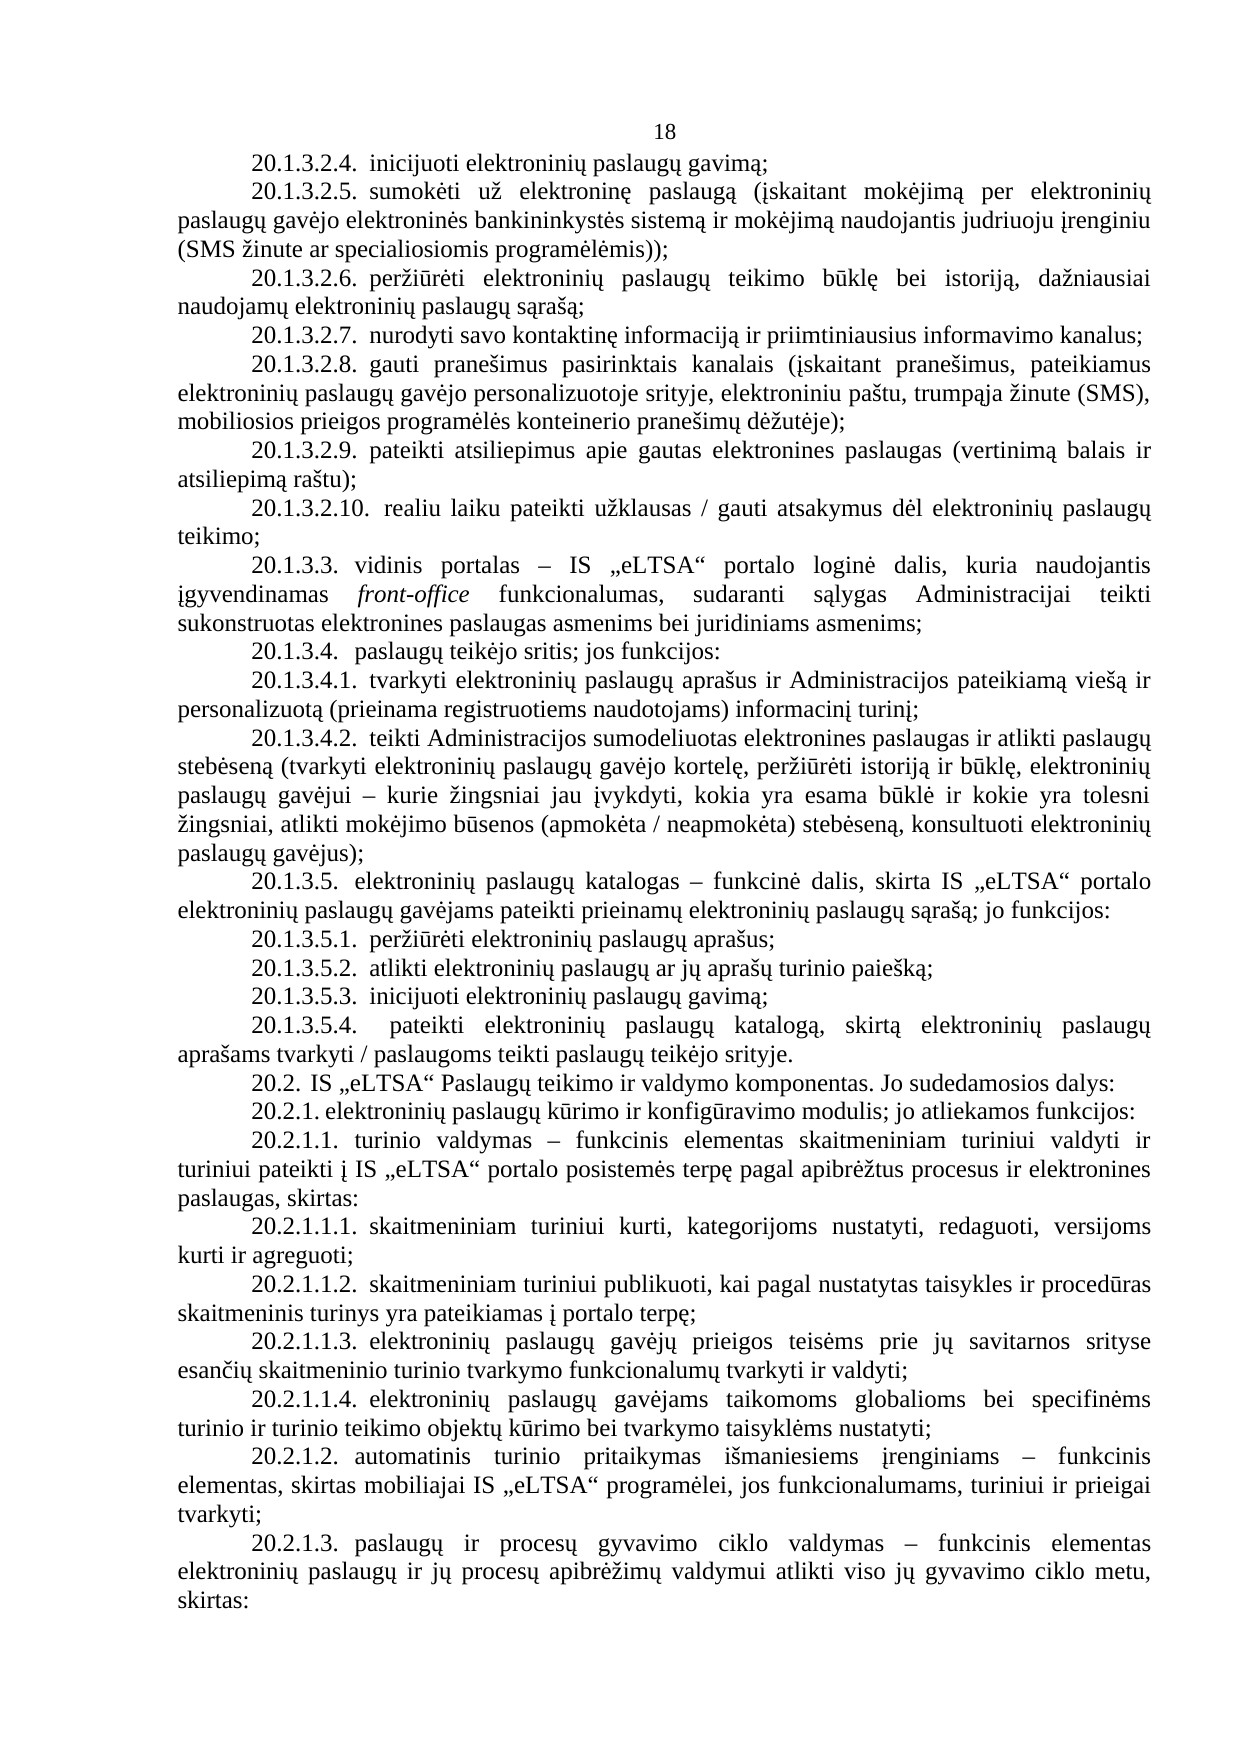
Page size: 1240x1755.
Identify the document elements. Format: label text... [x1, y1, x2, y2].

text 20.2.1.3. paslaugų ir procesų gyvavimo ciklo valdymas – funkcinis elementas elektroninių paslaugų ir jų procesų apibrėžimų valdymui atlikti viso jų gyvavimo ciklo metu, skirtas: [177, 1528, 1152, 1614]
text 20.1.3.2.9. pateikti atsiliepimus apie gautas elektronines paslaugas (vertinimą balais ir atsiliepimą raštu); [177, 435, 1152, 493]
text 20.1.3.5.3. inicijuoti elektroninių paslaugų gavimą; [177, 981, 1152, 1010]
text 20.2.1. elektroninių paslaugų kūrimo ir konfigūravimo modulis; jo atliekamos funkcijos: [177, 1096, 1152, 1125]
text 20.1.3.5.2. atlikti elektroninių paslaugų ar jų aprašų turinio paiešką; [177, 953, 1152, 981]
text 20.1.3.2.8. gauti pranešimus pasirinktais kanalais (įskaitant pranešimus, pateikiamus elektroninių paslaugų gavėjo personalizuotoje srityje, elektroniniu paštu, trumpąja žinute (SMS), mobiliosios prieigos programėlės konteinerio pranešimų dėžutėje); [177, 349, 1152, 435]
text 20.1.3.2.4. inicijuoti elektroninių paslaugų gavimą; [177, 148, 1152, 176]
text 20.1.3.5.4. pateikti elektroninių paslaugų katalogą, skirtą elektroninių paslaugų aprašams tvarkyti / paslaugoms teikti paslaugų teikėjo srityje. [177, 1010, 1152, 1068]
text 20.1.3.4. paslaugų teikėjo sritis; jos funkcijos: [177, 636, 1152, 665]
text 20.2. IS „eLTSA“ Paslaugų teikimo ir valdymo komponentas. Jo sudedamosios dalys: [177, 1068, 1152, 1096]
text 20.1.3.4.2. teikti Administracijos sumodeliuotas elektronines paslaugas ir atlikti paslaugų stebėseną (tvarkyti elektroninių paslaugų gavėjo kortelę, peržiūrėti istoriją ir būklę, elektroninių paslaugų gavėjui – kurie žingsniai jau įvykdyti, kokia yra esama būklė ir kokie yra tolesni žingsniai, atlikti mokėjimo būsenos (apmokėta / neapmokėta) stebėseną, konsultuoti elektroninių paslaugų gavėjus); [177, 723, 1152, 866]
text 20.1.3.2.5. sumokėti už elektroninę paslaugą (įskaitant mokėjimą per elektroninių paslaugų gavėjo elektroninės bankininkystės sistemą ir mokėjimą naudojantis judriuoju įrenginiu (SMS žinute ar specialiosiomis programėlėmis)); [177, 176, 1152, 263]
text 20.2.1.1.3. elektroninių paslaugų gavėjų prieigos teisėms prie jų savitarnos srityse esančių skaitmeninio turinio tvarkymo funkcionalumų tvarkyti ir valdyti; [177, 1326, 1152, 1384]
text 20.1.3.5.1. peržiūrėti elektroninių paslaugų aprašus; [177, 924, 1152, 953]
text 20.1.3.5. elektroninių paslaugų katalogas – funkcinė dalis, skirta IS „eLTSA“ portalo elektroninių paslaugų gavėjams pateikti prieinamų elektroninių paslaugų sąrašą; jo funkcijos: [177, 866, 1152, 924]
text 20.2.1.1. turinio valdymas – funkcinis elementas skaitmeniniam turiniui valdyti ir turiniui pateikti į IS „eLTSA“ portalo posistemės terpę pagal apibrėžtus procesus ir elektronines paslaugas, skirtas: [177, 1125, 1152, 1211]
text 20.1.3.4.1. tvarkyti elektroninių paslaugų aprašus ir Administracijos pateikiamą viešą ir personalizuotą (prieinama registruotiems naudotojams) informacinį turinį; [177, 665, 1152, 723]
text 20.1.3.2.7. nurodyti savo kontaktinę informaciją ir priimtiniausius informavimo kanalus; [177, 320, 1152, 349]
text 20.2.1.1.4. elektroninių paslaugų gavėjams taikomoms globalioms bei specifinėms turinio ir turinio teikimo objektų kūrimo bei tvarkymo taisyklėms nustatyti; [177, 1384, 1152, 1441]
text 20.1.3.2.10. realiu laiku pateikti užklausas / gauti atsakymus dėl elektroninių paslaugų teikimo; [177, 493, 1152, 550]
text 20.1.3.2.6. peržiūrėti elektroninių paslaugų teikimo būklę bei istoriją, dažniausiai naudojamų elektroninių paslaugų sąrašą; [177, 263, 1152, 320]
text 20.1.3.3. vidinis portalas – IS „eLTSA“ portalo loginė dalis, kuria naudojantis įgyvendinamas front-office funkcionalumas, sudaranti sąlygas Administracijai teikti sukonstruotas elektronines paslaugas asmenims bei juridiniams asmenims; [177, 550, 1152, 636]
text 20.2.1.1.2. skaitmeniniam turiniui publikuoti, kai pagal nustatytas taisykles ir procedūras skaitmeninis turinys yra pateikiamas į portalo terpę; [177, 1269, 1152, 1326]
text 20.2.1.1.1. skaitmeniniam turiniui kurti, kategorijoms nustatyti, redaguoti, versijoms kurti ir agreguoti; [177, 1211, 1152, 1269]
text 20.2.1.2. automatinis turinio pritaikymas išmaniesiems įrenginiams – funkcinis elementas, skirtas mobiliajai IS „eLTSA“ programėlei, jos funkcionalumams, turiniui ir prieigai tvarkyti; [177, 1441, 1152, 1528]
